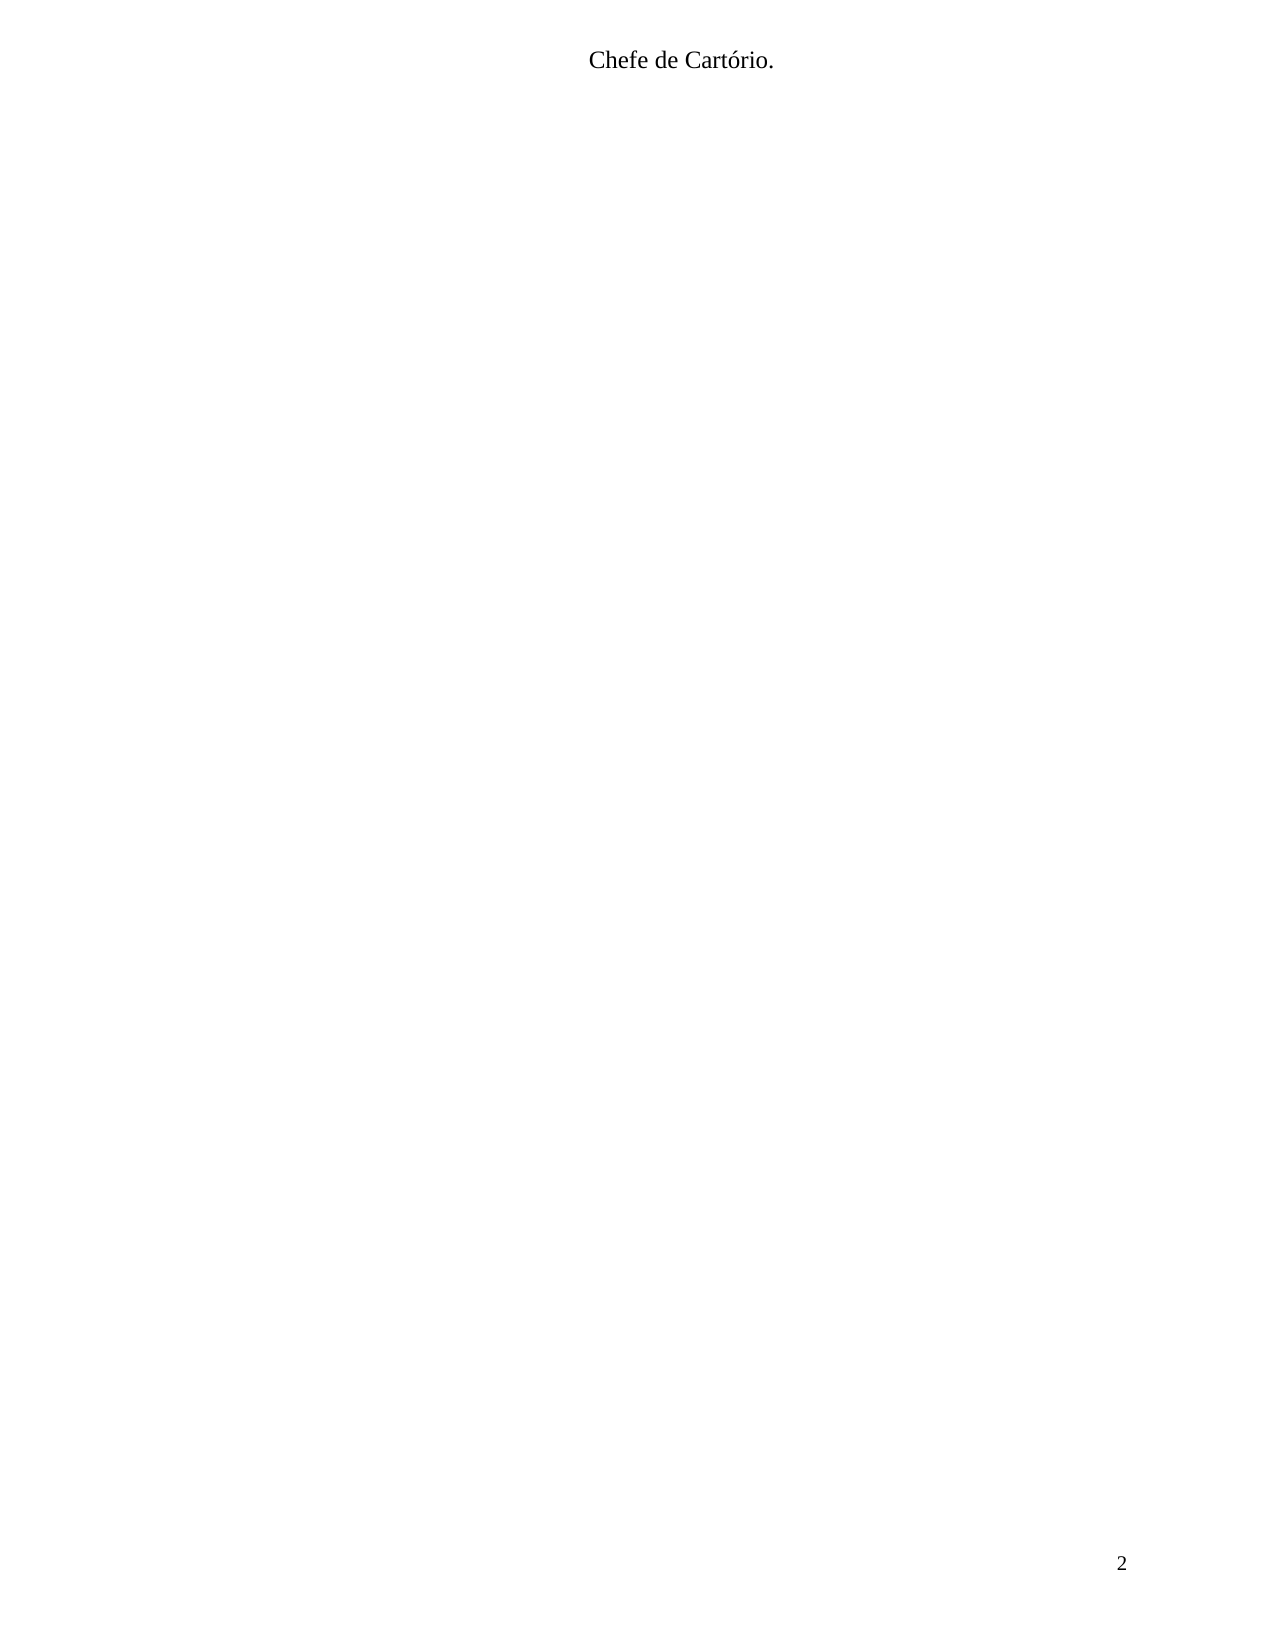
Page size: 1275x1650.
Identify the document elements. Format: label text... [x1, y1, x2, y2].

text Chefe de Cartório. [236, 45, 1127, 74]
